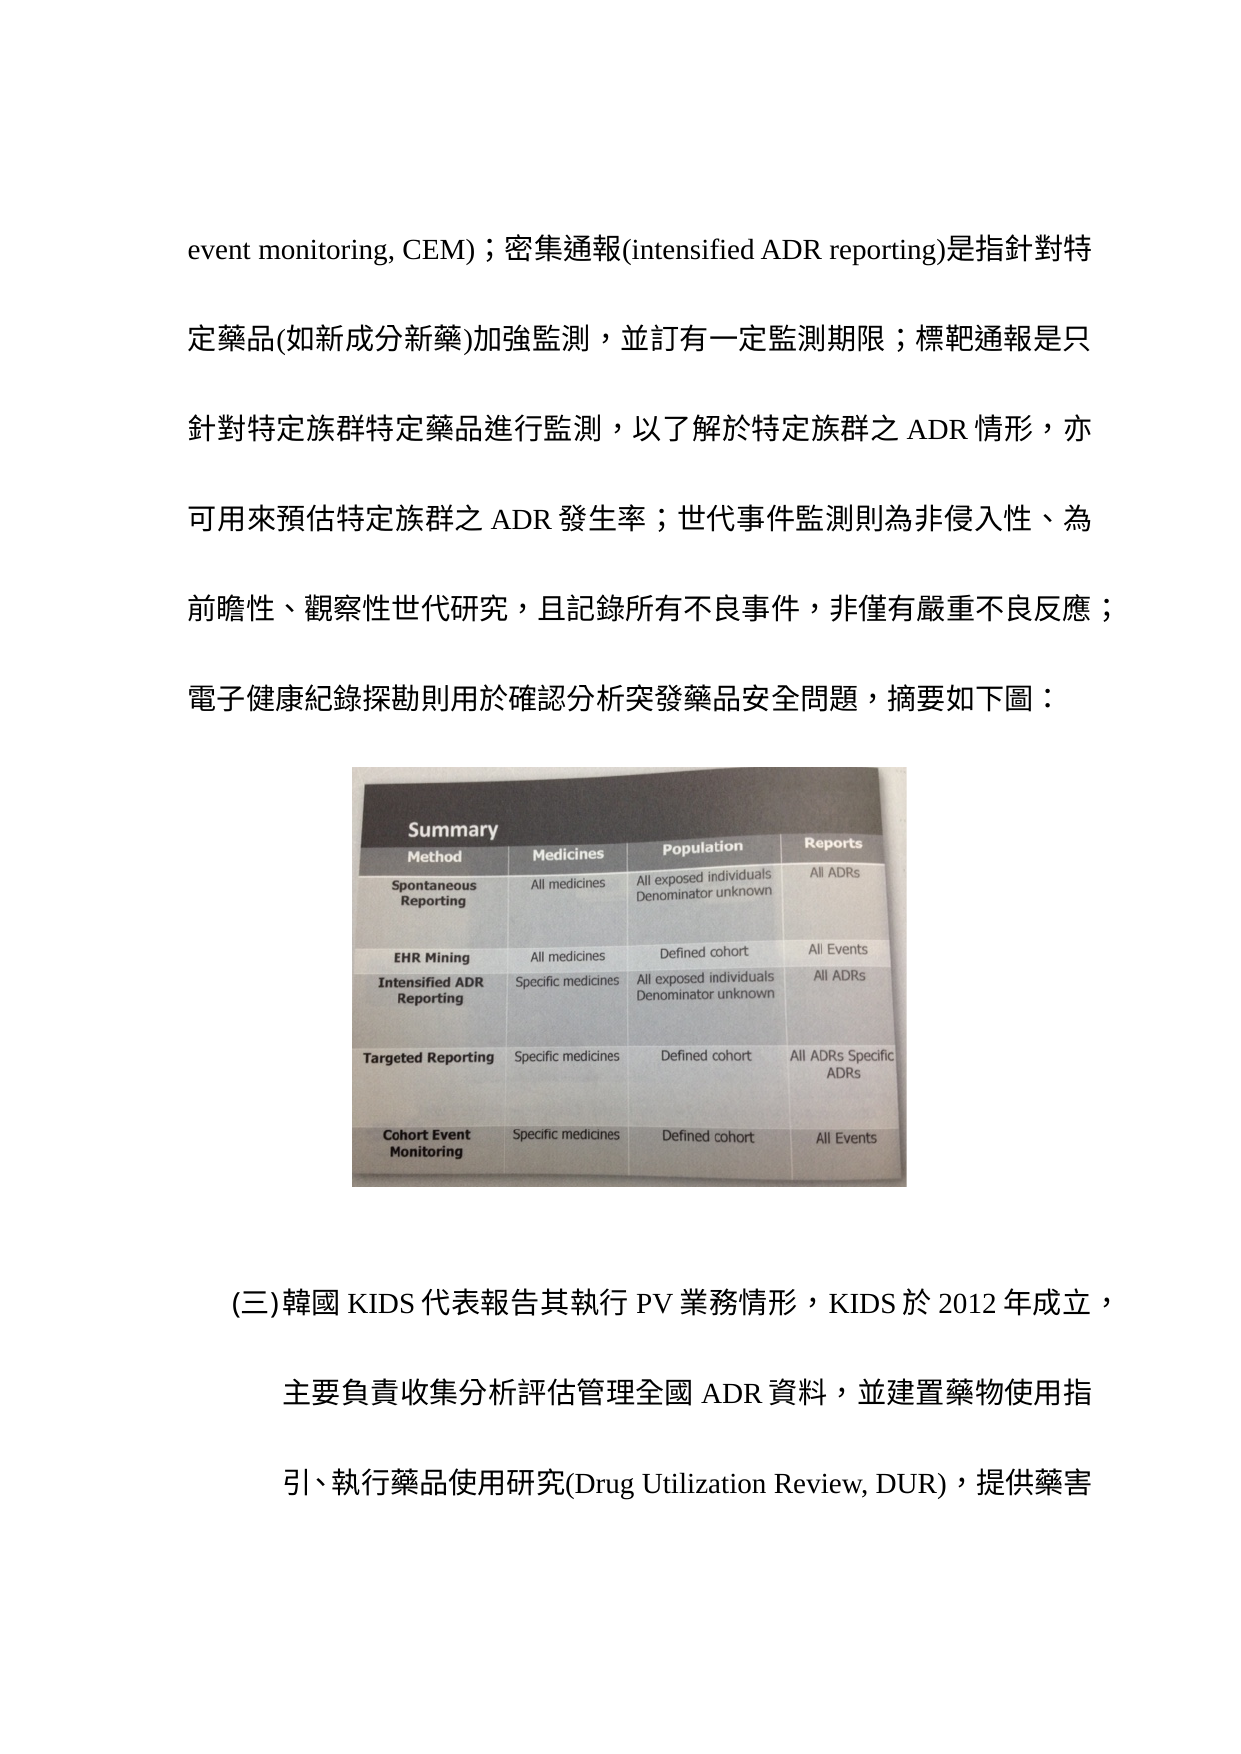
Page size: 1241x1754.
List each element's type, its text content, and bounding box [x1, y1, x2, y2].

picture [352, 767, 907, 1187]
list 韓國KIDS代表報告其執行PV業務情形，KIDS於2012年成立，主要負責收集分析評估管理全國ADR資料，並建置藥物使用指引、執行藥品使用研究(Drug Utilization Review, DUR)，提供藥害救濟相關業務；韓國所有ADR皆是通報至KIDS，其ADR系統主動與全國健保、醫院、CDC及全國癌症系統等介接(如下圖)， [232, 1263, 1093, 1518]
list 康紀錄探勘(electronic health record mining, EHR)、世代事件監測(cohort event monitoring, CEM)；密集通報(intensified ADR reporting)是指針對特定藥品(如新成分新藥)加強監測，並訂有一定監測期限；標靶通報是只針對特定族群特定藥品進行監測，以了解於特定族群之ADR情形，亦可用來預估特定族群之ADR發生率；世代事件監測則為非侵入性、為前瞻性、觀察性世代研究，且記錄所有不良事件，非僅有嚴重不良反應；電子健康紀錄探勘則用於確認分析突發藥品安全問題，摘要如下圖： [187, 209, 1093, 734]
